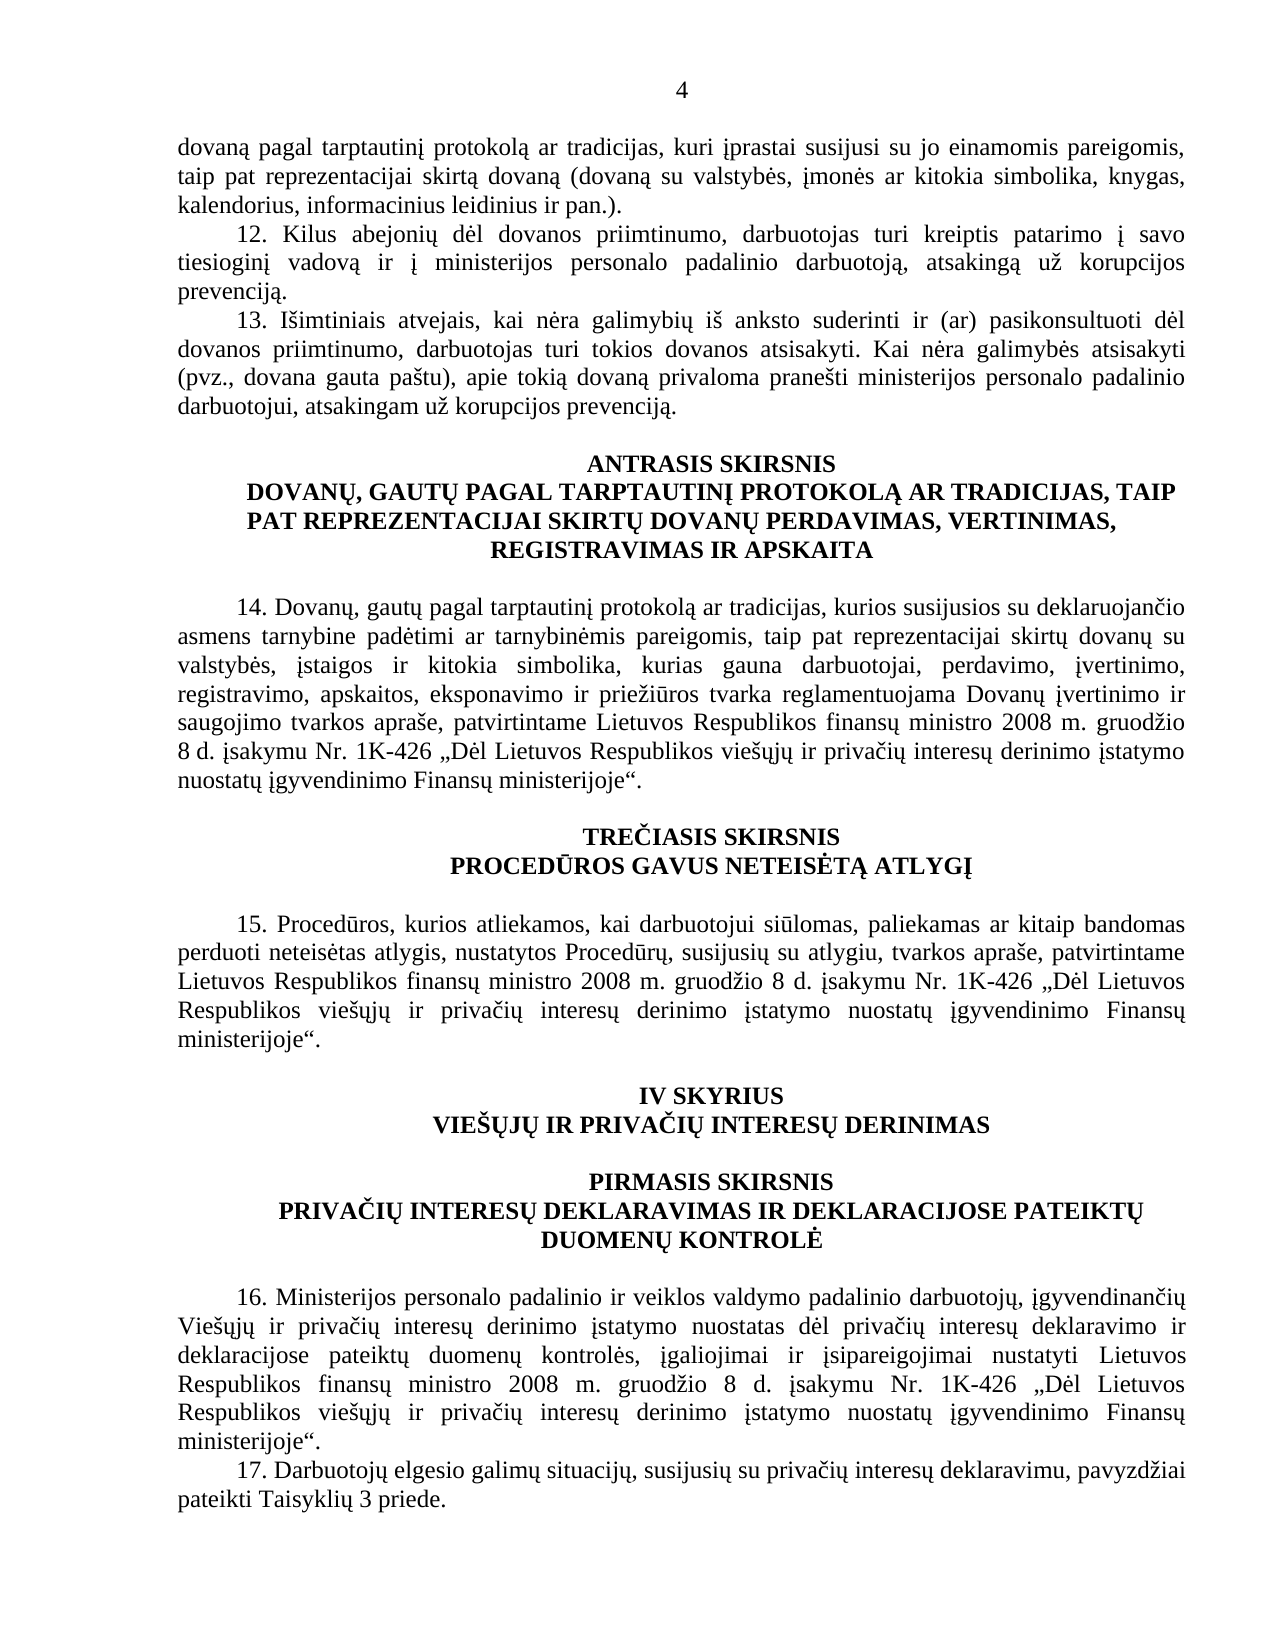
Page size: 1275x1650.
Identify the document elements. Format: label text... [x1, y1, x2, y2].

text PROCEDŪROS GAVUS NETEISĖTĄ ATLYGĮ [177, 851, 1186, 880]
text IV skyrius [177, 1081, 1186, 1110]
text 12. Kilus abejonių dėl dovanos priimtinumo, darbuotojas turi kreiptis patarimo į savo tiesioginį vadovą ir į ministerijos personalo padalinio darbuotoją, atsakingą už korupcijos prevenciją. [177, 219, 1186, 305]
text 13. Išimtiniais atvejais, kai nėra galimybių iš anksto suderinti ir (ar) pasikonsultuoti dėl dovanos priimtinumo, darbuotojas turi tokios dovanos atsisakyti. Kai nėra galimybės atsisakyti (pvz., dovana gauta paštu), apie tokią dovaną privaloma pranešti ministerijos personalo padalinio darbuotojui, atsakingam už korupcijos prevenciją. [177, 305, 1186, 420]
text Viešųjų ir privačių interesų DERINIMAS [177, 1110, 1186, 1139]
text 17. Darbuotojų elgesio galimų situacijų, susijusių su privačių interesų deklaravimu, pavyzdžiai pateikti Taisyklių 3 priede. [177, 1455, 1186, 1512]
text 16. Ministerijos personalo padalinio ir veiklos valdymo padalinio darbuotojų, įgyvendinančių Viešųjų ir privačių interesų derinimo įstatymo nuostatas dėl privačių interesų deklaravimo ir deklaracijose pateiktų duomenų kontrolės, įgaliojimai ir įsipareigojimai nustatyti Lietuvos Respublikos finansų ministro 2008 m. gruodžio 8 d. įsakymu Nr. 1K-426 „Dėl Lietuvos Respublikos viešųjų ir privačių interesų derinimo įstatymo nuostatų įgyvendinimo Finansų ministerijoje“. [177, 1282, 1186, 1455]
text Privačių interesų DeklaraVIMAS IR deklaracijose pateiktų duomenų kontrolė [177, 1196, 1186, 1254]
text 15. Procedūros, kurios atliekamos, kai darbuotojui siūlomas, paliekamas ar kitaip bandomas perduoti neteisėtas atlygis, nustatytos Procedūrų, susijusių su atlygiu, tvarkos apraše, patvirtintame Lietuvos Respublikos finansų ministro 2008 m. gruodžio 8 d. įsakymu Nr. 1K-426 „Dėl Lietuvos Respublikos viešųjų ir privačių interesų derinimo įstatymo nuostatų įgyvendinimo Finansų ministerijoje“. [177, 909, 1186, 1052]
text dovaną pagal tarptautinį protokolą ar tradicijas, kuri įprastai susijusi su jo einamomis pareigomis, taip pat reprezentacijai skirtą dovaną (dovaną su valstybės, įmonės ar kitokia simbolika, knygas, kalendorius, informacinius leidinius ir pan.). [177, 132, 1186, 219]
text pirmasIS skirsnis [177, 1167, 1186, 1196]
text DOVANŲ, GAUTŲ PAGAL TARPTAUTINĮ PROTOKOLĄ AR TRADICIJAS, TAIP PAT REPREZENTACIJAI SKIRTŲ DOVANŲ PERDAVIMAS, VERTINIMAS, REGISTRAVIMAS IR APSKAITA [177, 477, 1186, 564]
text 14. Dovanų, gautų pagal tarptautinį protokolą ar tradicijas, kurios susijusios su deklaruojančio asmens tarnybine padėtimi ar tarnybinėmis pareigomis, taip pat reprezentacijai skirtų dovanų su valstybės, įstaigos ir kitokia simbolika, kurias gauna darbuotojai, perdavimo, įvertinimo, registravimo, apskaitos, eksponavimo ir priežiūros tvarka reglamentuojama Dovanų įvertinimo ir saugojimo tvarkos apraše, patvirtintame Lietuvos Respublikos finansų ministro 2008 m. gruodžio 8 d. įsakymu Nr. 1K-426 „Dėl Lietuvos Respublikos viešųjų ir privačių interesų derinimo įstatymo nuostatų įgyvendinimo Finansų ministerijoje“. [177, 592, 1186, 794]
text ANTRASIS SKIRSNIS [177, 449, 1186, 477]
text TREČIASIS SKIRSNIS [177, 822, 1186, 851]
